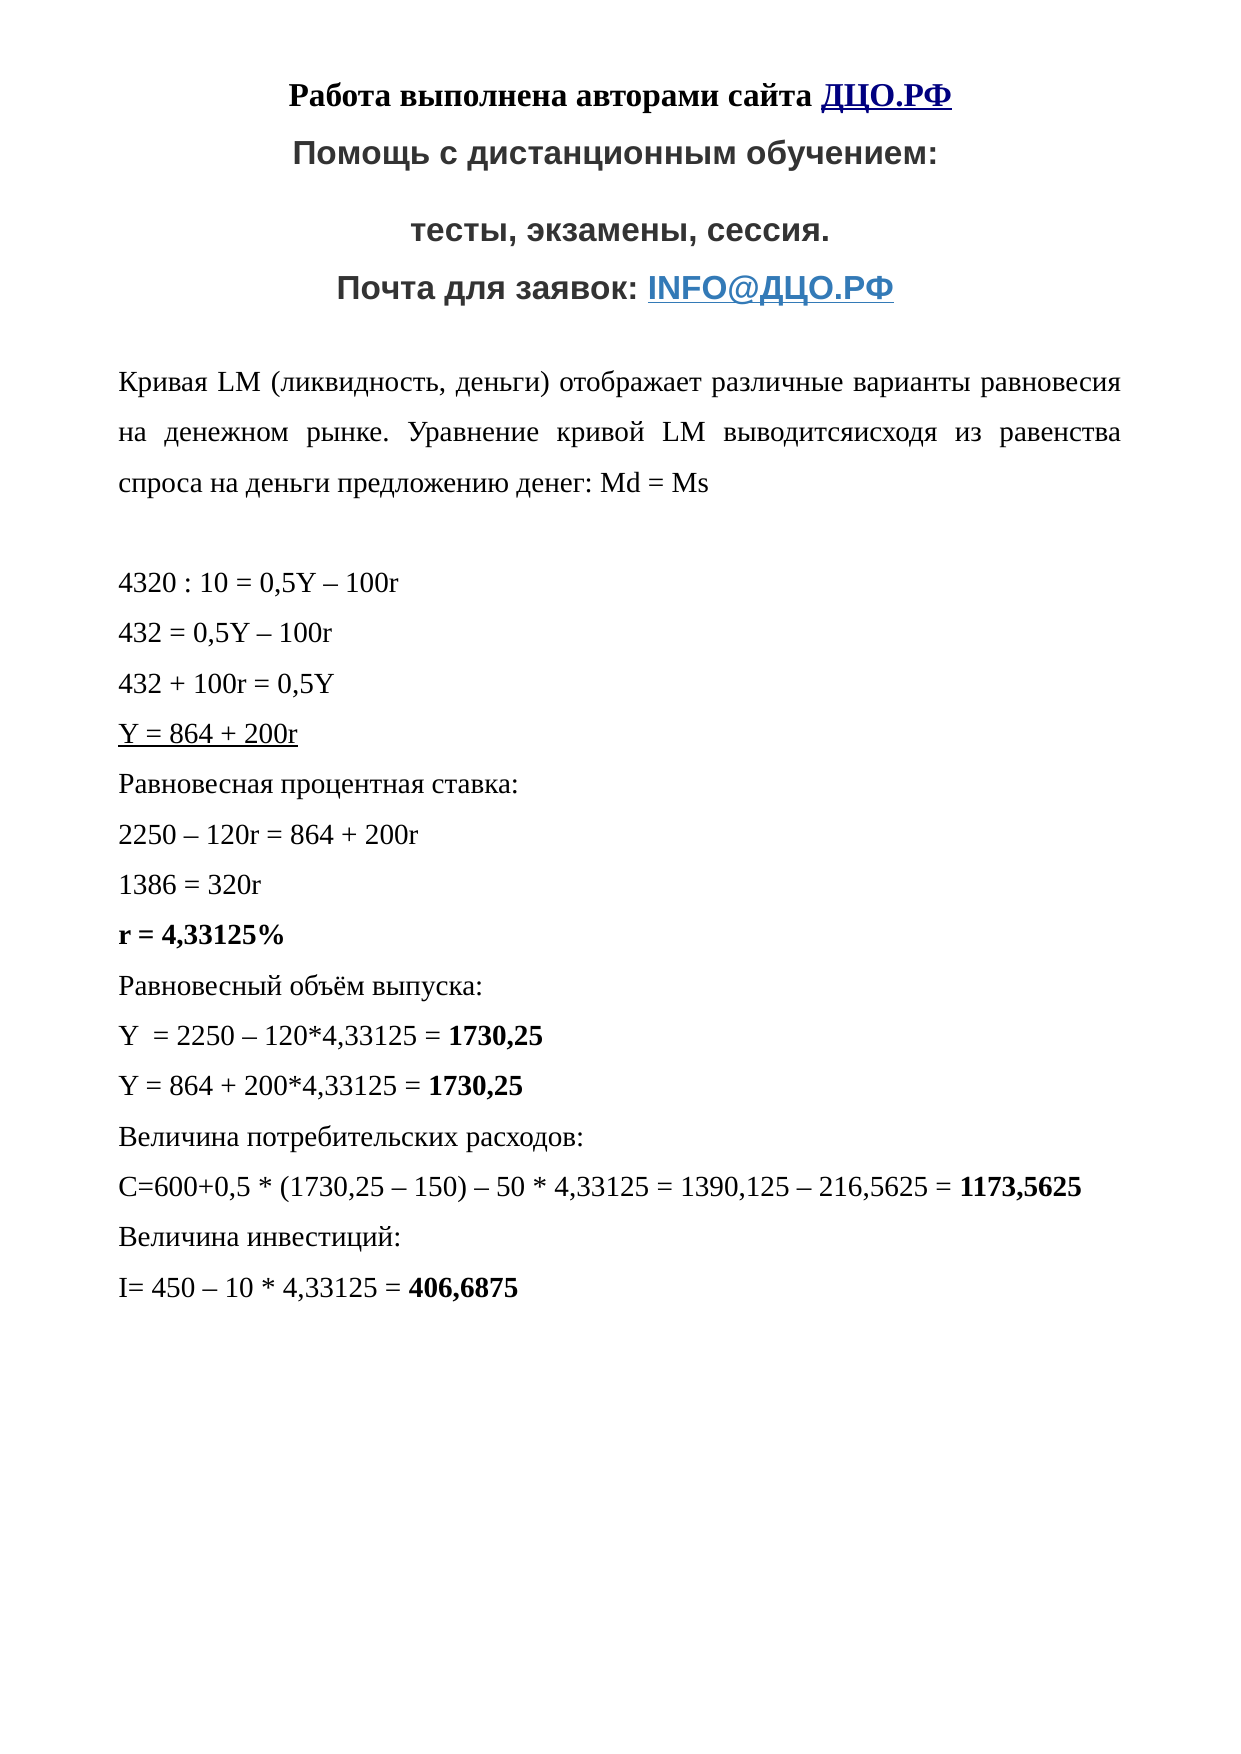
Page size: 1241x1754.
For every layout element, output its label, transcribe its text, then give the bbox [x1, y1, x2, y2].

text Величина потребительских расходов: [118, 1119, 1122, 1152]
text 2250 – 120r = 864 + 200r [118, 817, 1122, 850]
text 1386 = 320r [118, 867, 1122, 901]
text Кривая LM (ликвидность, деньги) отображает различные варианты равновесия на денежном рынке. Уравнение кривой LM выводитсяисходя из равенства спроса на деньги предложению денег: Md = Ms [118, 364, 1122, 498]
text 4320 : 10 = 0,5Y – 100r [118, 565, 1122, 599]
text Y = 864 + 200*4,33125 = 1730,25 [118, 1068, 1122, 1102]
text 432 + 100r = 0,5Y [118, 666, 1122, 699]
text 432 = 0,5Y – 100r [118, 616, 1122, 649]
text r = 4,33125% [118, 917, 1122, 951]
text С=600+0,5 * (1730,25 – 150) – 50 * 4,33125 = 1390,125 – 216,5625 = 1173,5625 [118, 1169, 1122, 1203]
text Y = 2250 – 120*4,33125 = 1730,25 [118, 1018, 1122, 1052]
text Равновесный объём выпуска: [118, 968, 1122, 1001]
text I= 450 – 10 * 4,33125 = 406,6875 [118, 1270, 1122, 1303]
text Равновесная процентная ставка: [118, 767, 1122, 800]
text Величина инвестиций: [118, 1219, 1122, 1253]
text Y = 864 + 200r [118, 716, 1122, 750]
